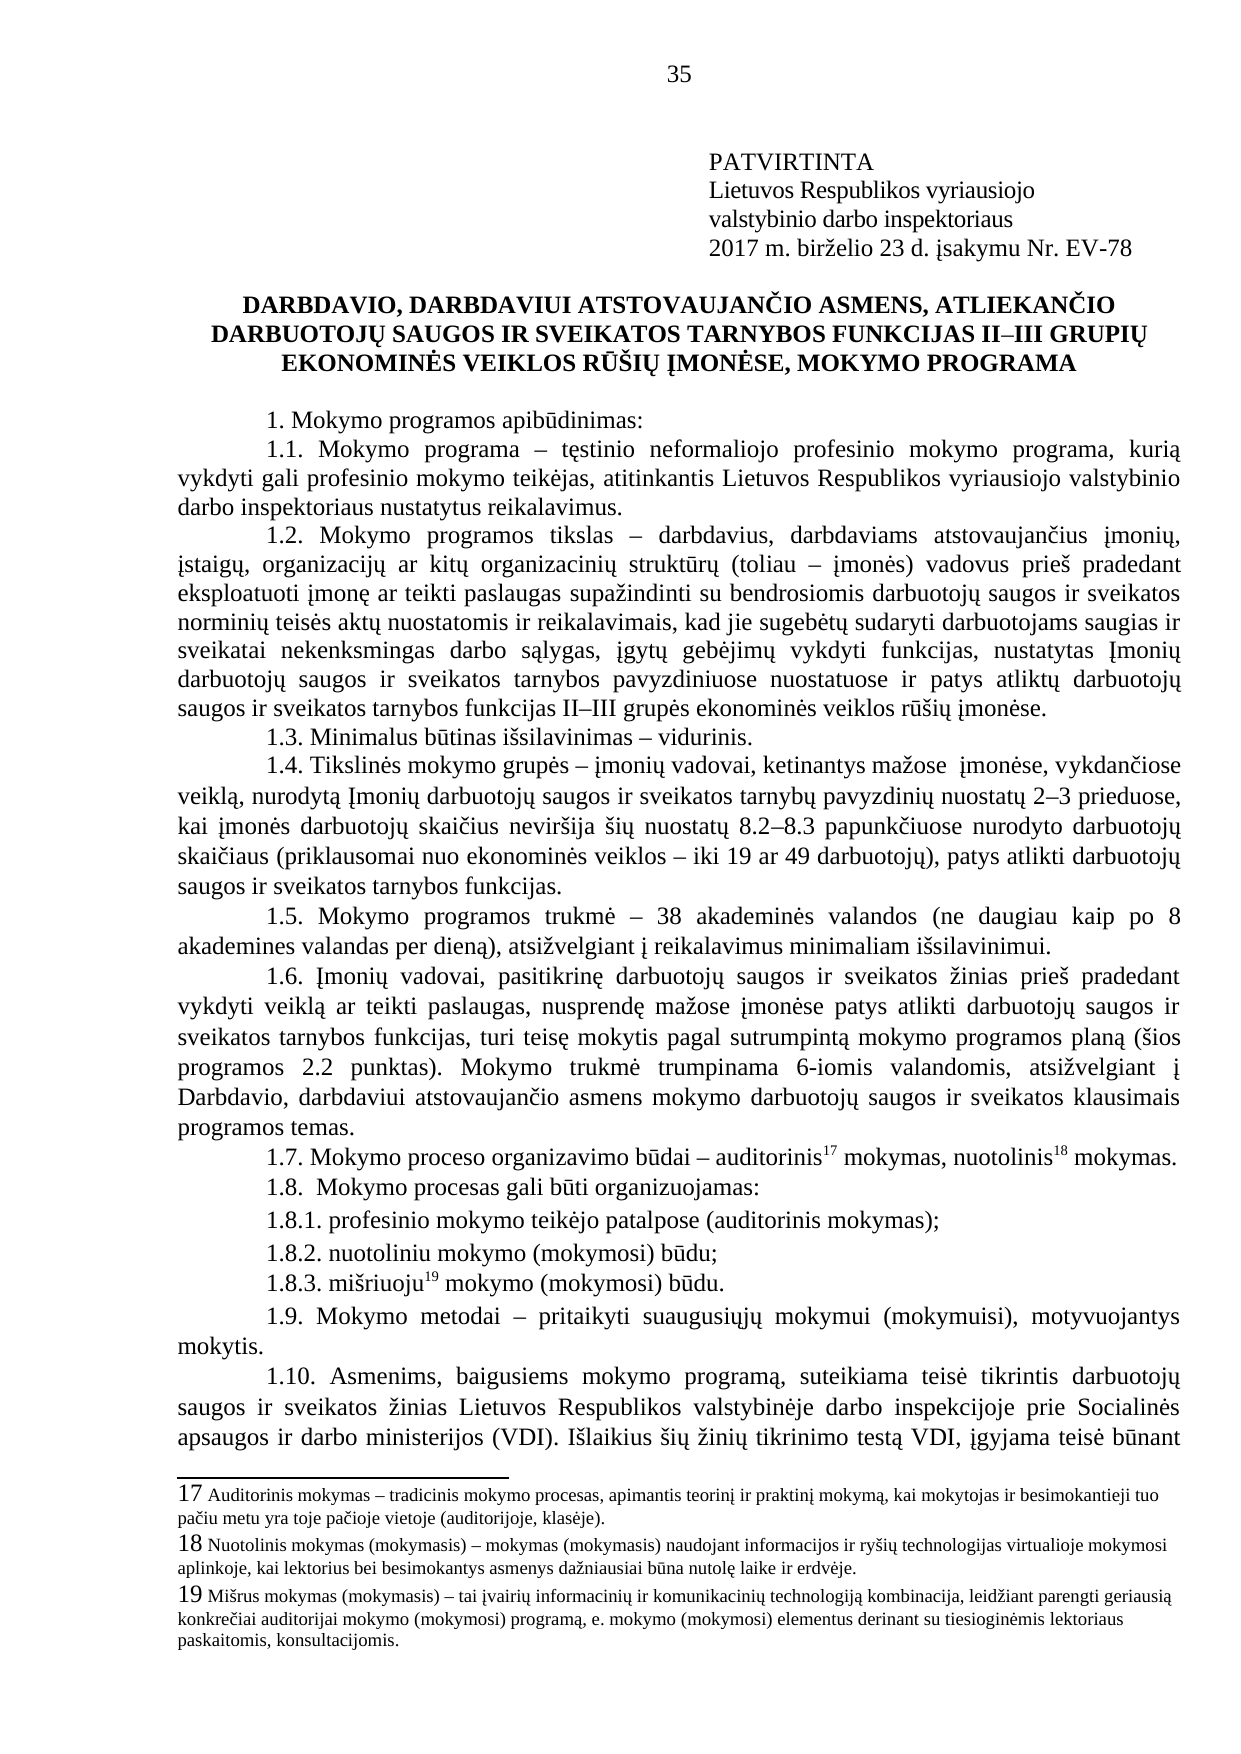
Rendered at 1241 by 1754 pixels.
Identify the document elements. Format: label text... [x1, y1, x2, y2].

text 1.3. Minimalus būtinas išsilavinimas – vidurinis. [177, 722, 1181, 751]
text Mišrus mokymas (mokymasis) – tai įvairių informacinių ir komunikacinių technologiją kombinacija, leidžiant parengti geriausią konkrečiai auditorijai mokymo (mokymosi) programą, e. mokymo (mokymosi) elementus derinant su tiesioginėmis lektoriaus paskaitomis, konsultacijomis. [177, 1579, 1181, 1651]
text 1.10. Asmenims, baigusiems mokymo programą, suteikiama teisė tikrintis darbuotojų saugos ir sveikatos žinias Lietuvos Respublikos valstybinėje darbo inspekcijoje prie Socialinės apsaugos ir darbo ministerijos (VDI). Išlaikius šių žinių tikrinimo testą VDI, įgyjama teisė būnant [177, 1361, 1181, 1450]
text Lietuvos Respublikos vyriausiojo [177, 176, 1181, 204]
text 1.1. Mokymo programa – tęstinio neformaliojo profesinio mokymo programa, kurią vykdyti gali profesinio mokymo teikėjas, atitinkantis Lietuvos Respublikos vyriausiojo valstybinio darbo inspektoriaus nustatytus reikalavimus. [177, 434, 1181, 521]
text 2017 m. birželio 23 d. įsakymu Nr. EV-78 [177, 233, 1181, 262]
text Auditorinis mokymas – tradicinis mokymo procesas, apimantis teorinį ir praktinį mokymą, kai mokytojas ir besimokantieji tuo pačiu metu yra toje pačioje vietoje (auditorijoje, klasėje). [177, 1478, 1181, 1528]
text Nuotolinis mokymas (mokymasis) – mokymas (mokymasis) naudojant informacijos ir ryšių technologijas virtualioje mokymosi aplinkoje, kai lektorius bei besimokantys asmenys dažniausiai būna nutolę laike ir erdvėje. [177, 1528, 1181, 1579]
text 1. Mokymo programos apibūdinimas: [177, 406, 1181, 434]
text 1.6. Įmonių vadovai, pasitikrinę darbuotojų saugos ir sveikatos žinias prieš pradedant vykdyti veiklą ar teikti paslaugas, nusprendę mažose įmonėse patys atlikti darbuotojų saugos ir sveikatos tarnybos funkcijas, turi teisę mokytis pagal sutrumpintą mokymo programos planą (šios programos 2.2 punktas). Mokymo trukmė trumpinama 6-iomis valandomis, atsižvelgiant į Darbdavio, darbdaviui atstovaujančio asmens mokymo darbuotojų saugos ir sveikatos klausimais programos temas. [177, 961, 1181, 1141]
text 1.8.3. mišriuoju mokymo (mokymosi) būdu. [177, 1268, 1181, 1297]
text PATVIRTINTA [177, 147, 1181, 176]
text 1.8.2. nuotoliniu mokymo (mokymosi) būdu; [177, 1238, 1181, 1267]
text 1.8.1. profesinio mokymo teikėjo patalpose (auditorinis mokymas); [177, 1205, 1181, 1234]
text 1.5. Mokymo programos trukmė – 38 akademinės valandos (ne daugiau kaip po 8 akademines valandas per dieną), atsižvelgiant į reikalavimus minimaliam išsilavinimui. [177, 901, 1181, 960]
text valstybinio darbo inspektoriaus [177, 204, 1181, 233]
text 1.4. Tikslinės mokymo grupės – įmonių vadovai, ketinantys mažose įmonėse, vykdančiose veiklą, nurodytą Įmonių darbuotojų saugos ir sveikatos tarnybų pavyzdinių nuostatų 2–3 prieduose, kai įmonės darbuotojų skaičius neviršija šių nuostatų 8.2–8.3 papunkčiuose nurodyto darbuotojų skaičiaus (priklausomai nuo ekonominės veiklos – iki 19 ar 49 darbuotojų), patys atlikti darbuotojų saugos ir sveikatos tarnybos funkcijas. [177, 751, 1181, 900]
text 1.9. Mokymo metodai – pritaikyti suaugusiųjų mokymui (mokymuisi), motyvuojantys mokytis. [177, 1301, 1181, 1360]
text 1.7. Mokymo proceso organizavimo būdai – auditorinis mokymas, nuotolinis mokymas. [177, 1142, 1181, 1171]
text DARBDAVIO, DARBDAVIUI ATSTOVAUJANČIO ASMENS, ATLIEKANČIO DARBUOTOJŲ SAUGOS IR SVEIKATOS TARNYBOS FUNKCIJAS II–III GRUPIŲ EKONOMINĖS VEIKLOS RŪŠIŲ ĮMONĖSE, MOKYMO PROGRAMA [177, 291, 1181, 377]
text 1.8. Mokymo procesas gali būti organizuojamas: [177, 1172, 1181, 1201]
text 1.2. Mokymo programos tikslas – darbdavius, darbdaviams atstovaujančius įmonių, įstaigų, organizacijų ar kitų organizacinių struktūrų (toliau – įmonės) vadovus prieš pradedant eksploatuoti įmonę ar teikti paslaugas supažindinti su bendrosiomis darbuotojų saugos ir sveikatos norminių teisės aktų nuostatomis ir reikalavimais, kad jie sugebėtų sudaryti darbuotojams saugias ir sveikatai nekenksmingas darbo sąlygas, įgytų gebėjimų vykdyti funkcijas, nustatytas Įmonių darbuotojų saugos ir sveikatos tarnybos pavyzdiniuose nuostatuose ir patys atliktų darbuotojų saugos ir sveikatos tarnybos funkcijas II–III grupės ekonominės veiklos rūšių įmonėse. [177, 521, 1181, 722]
